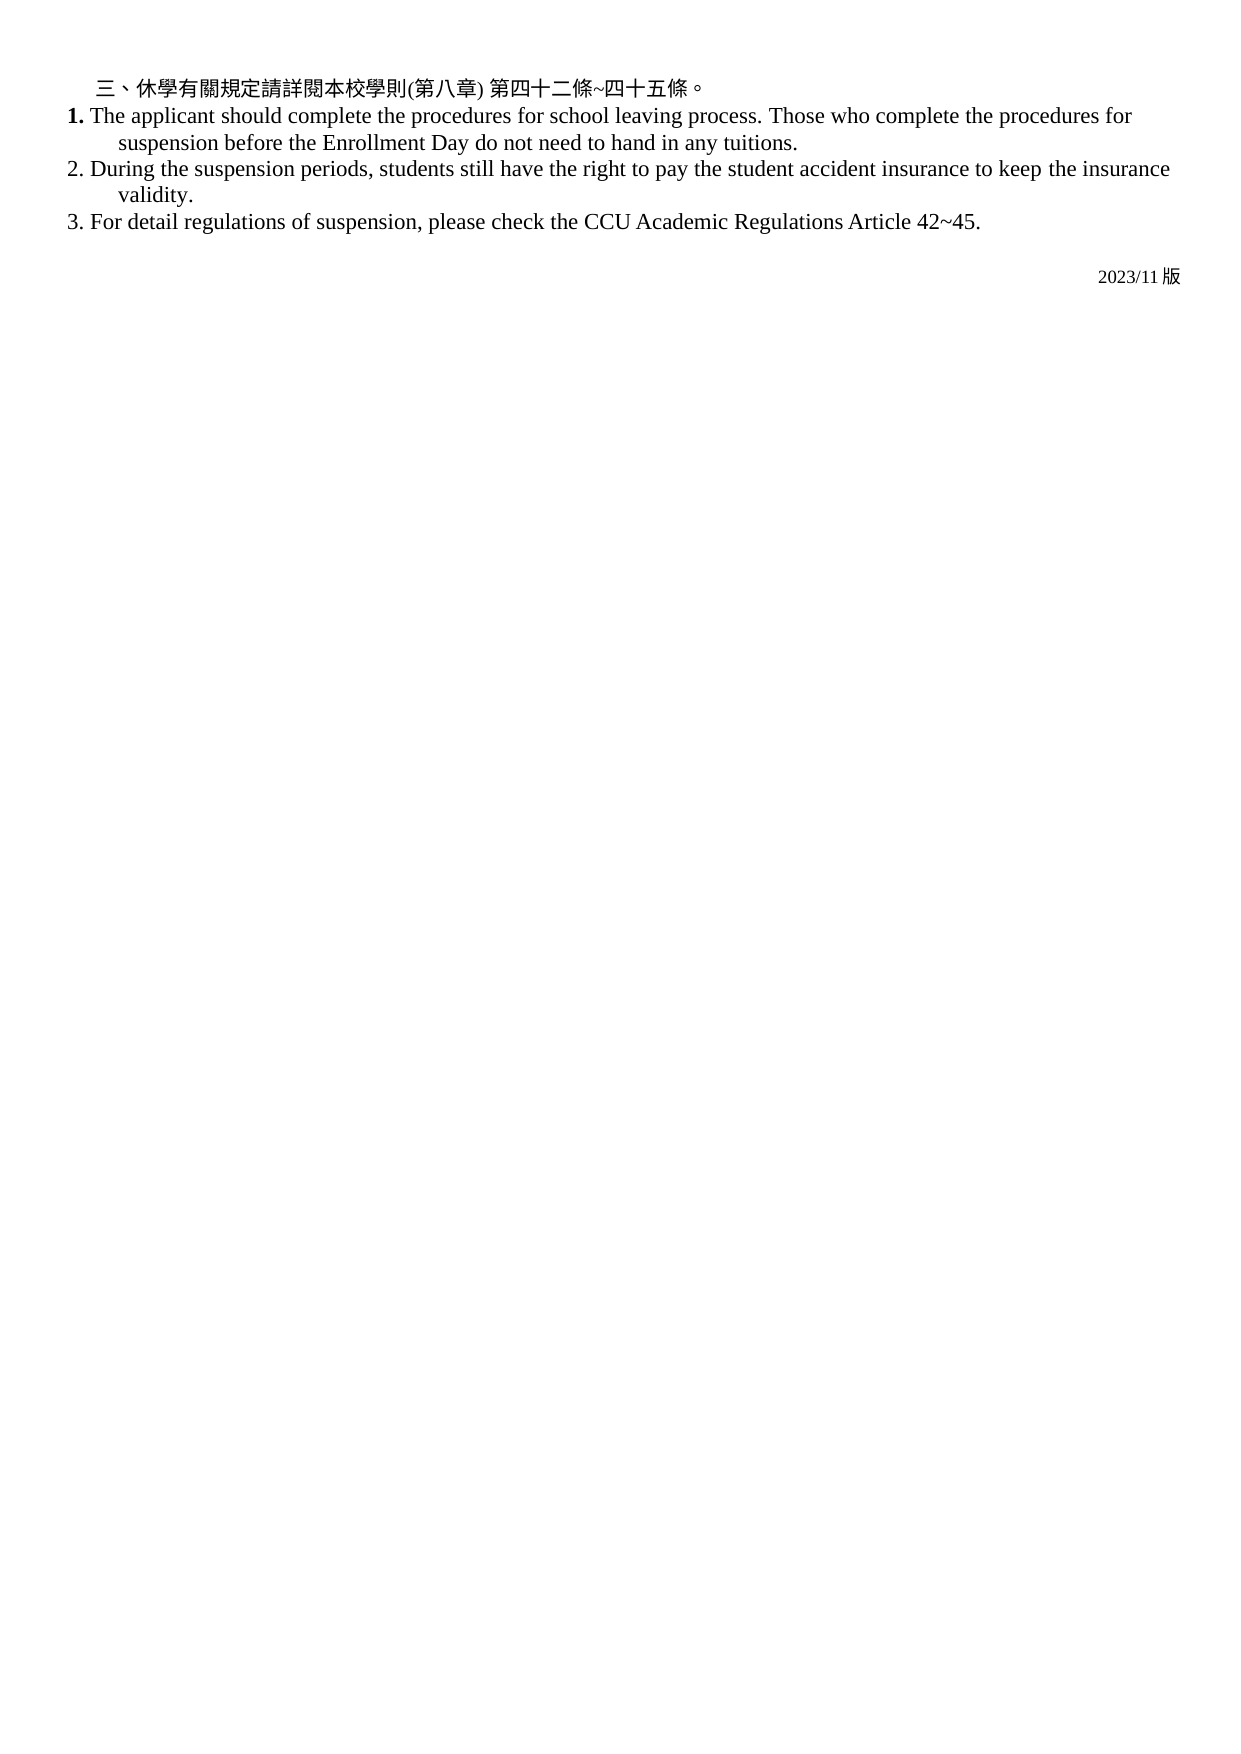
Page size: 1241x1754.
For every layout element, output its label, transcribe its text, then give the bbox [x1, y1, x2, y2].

text 2. During the suspension periods, students still have the right to pay the student accident insurance to keep the insurance validity. [44, 155, 1181, 208]
text 三、休學有關規定請詳閱本校學則(第八章) 第四十二條~四十五條。 [74, 72, 1181, 102]
text 2023/11版 [118, 234, 1181, 297]
text 3. For detail regulations of suspension, please check the CCU Academic Regulations Article 42~45. [44, 208, 1181, 234]
text 1. The applicant should complete the procedures for school leaving process. Those who complete the procedures for suspension before the Enrollment Day do not need to hand in any tuitions. [44, 102, 1181, 155]
